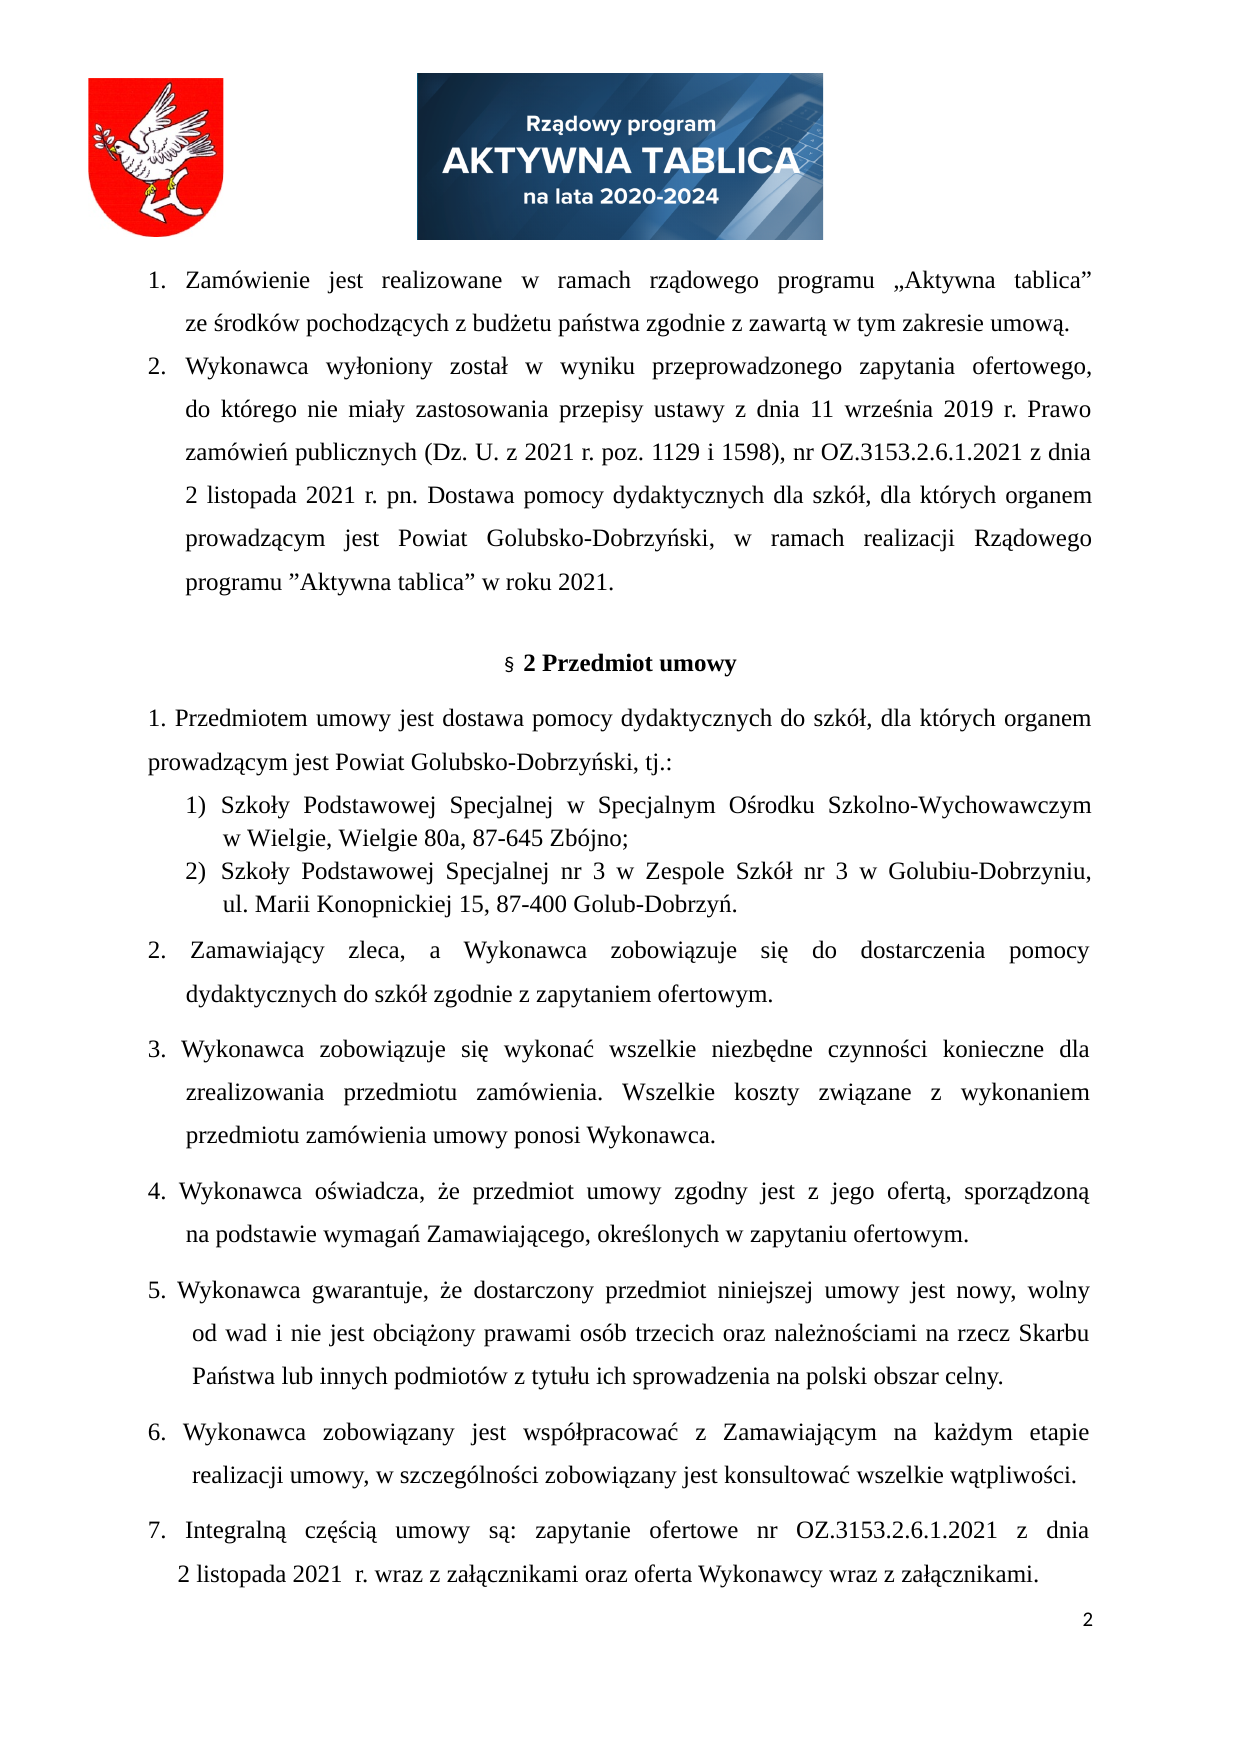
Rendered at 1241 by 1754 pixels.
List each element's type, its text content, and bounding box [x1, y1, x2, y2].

text 6. Wykonawca zobowiązany jest współpracować z Zamawiającym na każdym etapie realizacji umowy, w szczególności zobowiązany jest konsultować wszelkie wątpliwości. [148, 1417, 1091, 1489]
text 7. Integralną częścią umowy są: zapytanie ofertowe nr OZ.3153.2.6.1.2021 z dnia 2 listopada 2021 r. wraz z załącznikami oraz oferta Wykonawcy wraz z załącznikami. [148, 1516, 1091, 1587]
text 2. Zamawiający zleca, a Wykonawca zobowiązuje się do dostarczenia pomocy dydaktycznych do szkół zgodnie z zapytaniem ofertowym. [148, 936, 1091, 1007]
text 3. Wykonawca zobowiązuje się wykonać wszelkie niezbędne czynności konieczne dla zrealizowania przedmiotu zamówienia. Wszelkie koszty związane z wykonaniem przedmiotu zamówienia umowy ponosi Wykonawca. [148, 1034, 1091, 1149]
list Szkoły Podstawowej Specjalnej w Specjalnym Ośrodku Szkolno-Wychowawczym w Wielgie, Wielgie 80a, 87-645 Zbójno; [185, 790, 1093, 852]
text 5. Wykonawca gwarantuje, że dostarczony przedmiot niniejszej umowy jest nowy, wolny od wad i nie jest obciążony prawami osób trzecich oraz należnościami na rzecz Skarbu Państwa lub innych podmiotów z tytułu ich sprowadzenia na polski obszar celny. [148, 1275, 1091, 1390]
list Szkoły Podstawowej Specjalnej nr 3 w Zespole Szkół nr 3 w Golubiu-Dobrzyniu, ul. Marii Konopnickiej 15, 87-400 Golub-Dobrzyń. [185, 856, 1093, 918]
list Wykonawca wyłoniony został w wyniku przeprowadzonego zapytania ofertowego, do którego nie miały zastosowania przepisy ustawy z dnia 11 września 2019 r. Prawo zamówień publicznych (Dz. U. z 2021 r. poz. 1129 i 1598), nr OZ.3153.2.6.1.2021 z dnia 2 listopada 2021 r. pn. Dostawa pomocy dydaktycznych dla szkół, dla których organem prowadzącym jest Powiat Golubsko-Dobrzyński, w ramach realizacji Rządowego programu ”Aktywna tablica” w roku 2021. [148, 351, 1093, 595]
list 2 Przedmiot umowy [504, 648, 1093, 677]
list Zamówienie jest realizowane w ramach rządowego programu „Aktywna tablica” ze środków pochodzących z budżetu państwa zgodnie z zawartą w tym zakresie umową. [148, 265, 1093, 337]
text 4. Wykonawca oświadcza, że przedmiot umowy zgodny jest z jego ofertą, sporządzoną na podstawie wymagań Zamawiającego, określonych w zapytaniu ofertowym. [148, 1176, 1091, 1248]
list 1. Przedmiotem umowy jest dostawa pomocy dydaktycznych do szkół, dla których organem prowadzącym jest Powiat Golubsko-Dobrzyński, tj.: [148, 703, 1093, 775]
